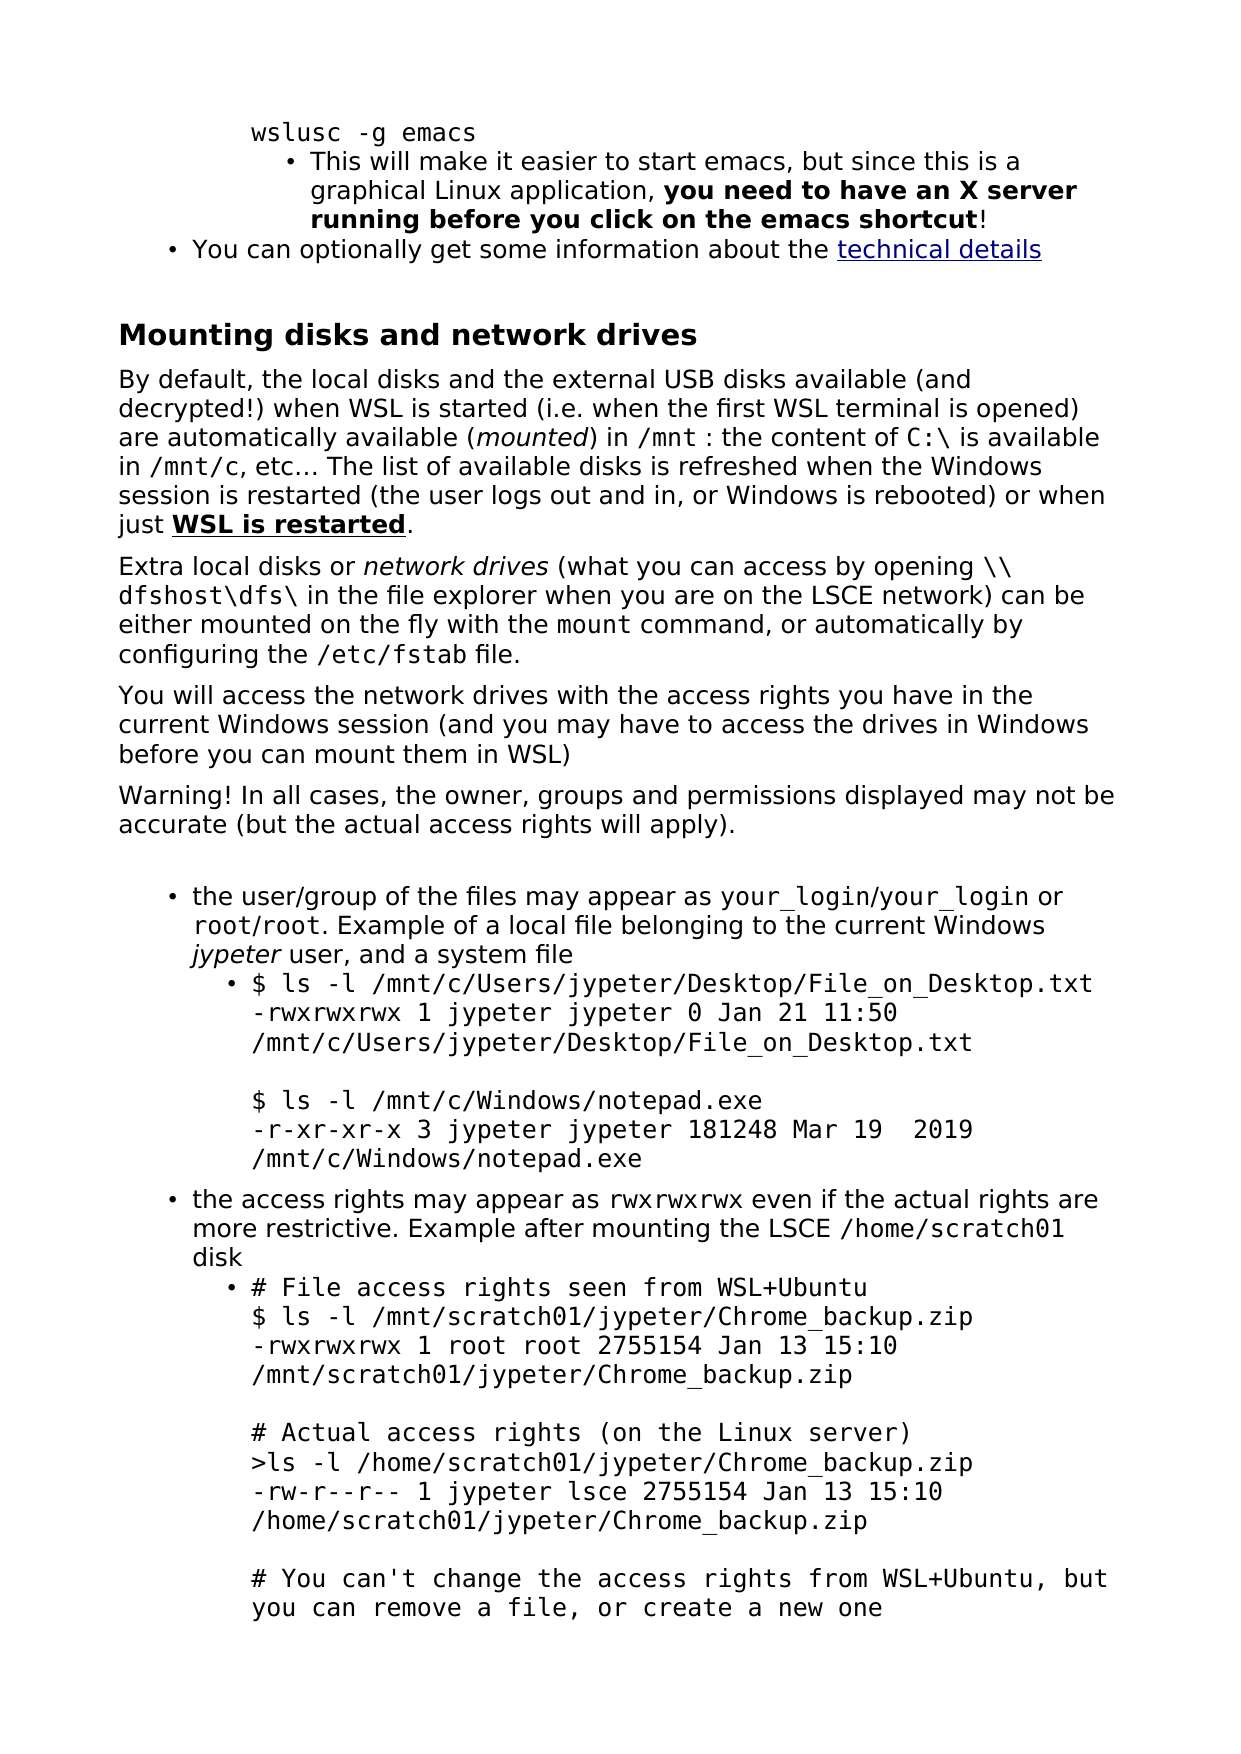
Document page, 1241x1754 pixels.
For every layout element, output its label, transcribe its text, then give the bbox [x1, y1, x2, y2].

list wslusc -g emacs [236, 118, 1122, 147]
list the user/group of the files may appear as your_login/your_login or root/root. Example of a local file belonging to the current Windows jypeter user, and a system file [177, 882, 1122, 969]
list # File access rights seen from WSL+Ubuntu $ ls -l /mnt/scratch01/jypeter/Chrome_backup.zip -rwxrwxrwx 1 root root 2755154 Jan 13 15:10 /mnt/scratch01/jypeter/Chrome_backup.zip # Actual access rights (on the Linux server) >ls -l /home/scratch01/jypeter/Chrome_backup.zip -rw-r--r-- 1 jypeter lsce 2755154 Jan 13 15:10 /home/scratch01/jypeter/Chrome_backup.zip # You can't change the access rights from WSL+Ubuntu, but you can remove a file, or create a new one [236, 1273, 1122, 1623]
list This will make it easier to start emacs, but since this is a graphical Linux application, you need to have an X server running before you click on the emacs shortcut! [295, 147, 1122, 235]
list the access rights may appear as rwxrwxrwx even if the actual rights are more restrictive. Example after mounting the LSCE /home/scratch01 disk [177, 1185, 1122, 1273]
list $ ls -l /mnt/c/Users/jypeter/Desktop/File_on_Desktop.txt -rwxrwxrwx 1 jypeter jypeter 0 Jan 21 11:50 /mnt/c/Users/jypeter/Desktop/File_on_Desktop.txt $ ls -l /mnt/c/Windows/notepad.exe -r-xr-xr-x 3 jypeter jypeter 181248 Mar 19 2019 /mnt/c/Windows/notepad.exe [236, 969, 1122, 1173]
text Extra local disks or network drives (what you can access by opening \\dfshost\dfs\ in the file explorer when you are on the LSCE network) can be either mounted on the fly with the mount command, or automatically by configuring the /etc/fstab file. [118, 552, 1122, 669]
text You will access the network drives with the access rights you have in the current Windows session (and you may have to access the drives in Windows before you can mount them in WSL) [118, 682, 1122, 769]
text By default, the local disks and the external USB disks available (and decrypted!) when WSL is started (i.e. when the first WSL terminal is opened) are automatically available (mounted) in /mnt : the content of C:\ is available in /mnt/c, etc… The list of available disks is refreshed when the Windows session is restarted (the user logs out and in, or Windows is rebooted) or when just WSL is restarted. [118, 365, 1122, 540]
text Warning! In all cases, the owner, groups and permissions displayed may not be accurate (but the actual access rights will apply). [118, 782, 1122, 840]
list You can optionally get some information about the technical details [177, 235, 1122, 264]
subtitle Mounting disks and network drives [118, 318, 1122, 352]
